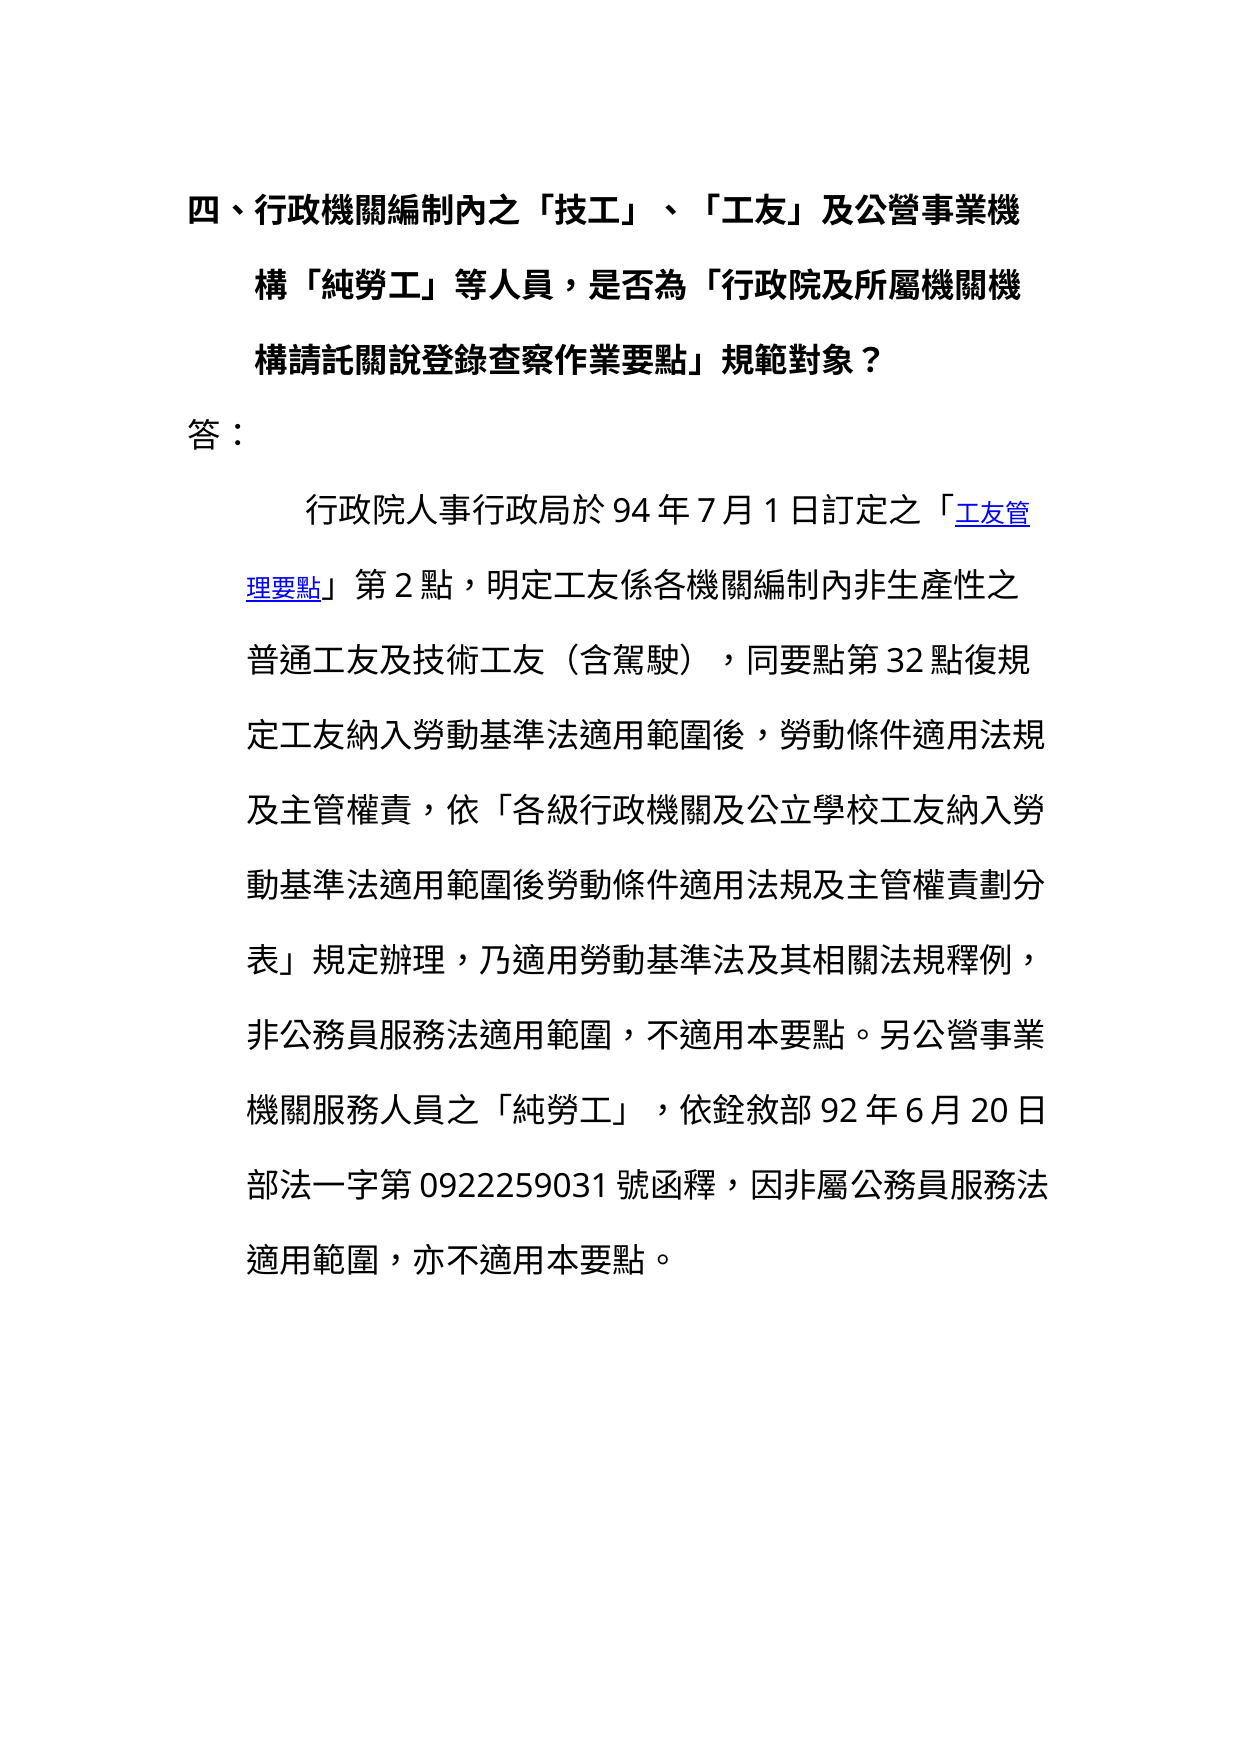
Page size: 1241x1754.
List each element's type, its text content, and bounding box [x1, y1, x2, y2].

subtitle 四、行政機關編制內之「技工」、「工友」及公營事業機構「純勞工」等人員，是否為「行政院及所屬機關機構請託關說登錄查察作業要點」規範對象？ [187, 164, 1053, 389]
text 答： [187, 389, 1053, 464]
text 行政院人事行政局於94年7月1日訂定之「工友管理要點」第2點，明定工友係各機關編制內非生產性之普通工友及技術工友（含駕駛），同要點第32點復規定工友納入勞動基準法適用範圍後，勞動條件適用法規及主管權責，依「各級行政機關及公立學校工友納入勞動基準法適用範圍後勞動條件適用法規及主管權責劃分表」規定辦理，乃適用勞動基準法及其相關法規釋例，非公務員服務法適用範圍，不適用本要點。另公營事業機關服務人員之「純勞工」，依銓敘部 92年6月20日部法一字第0922259031號函釋，因非屬公務員服務法適用範圍，亦不適用本要點。 [246, 464, 1053, 1289]
